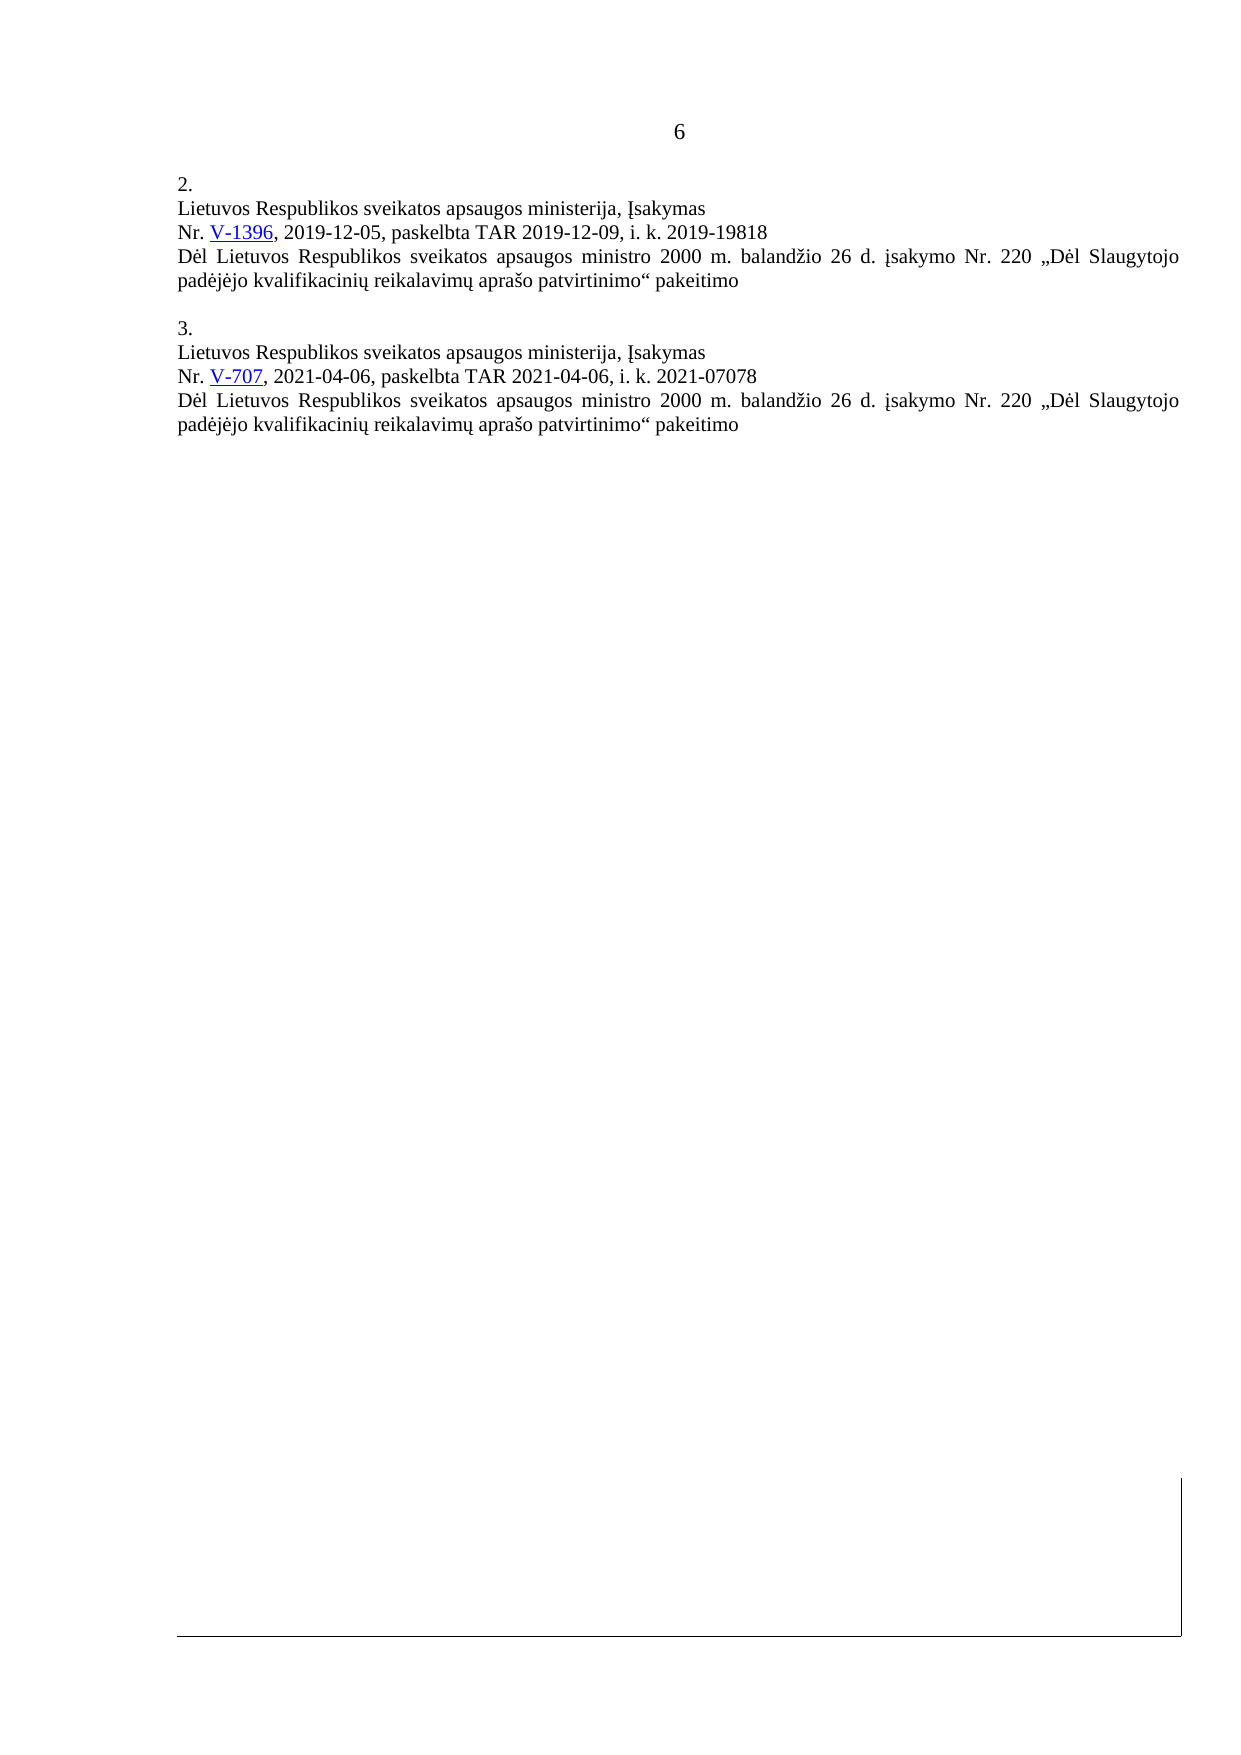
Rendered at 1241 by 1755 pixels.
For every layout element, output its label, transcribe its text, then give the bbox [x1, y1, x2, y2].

text 2. [177, 172, 1181, 196]
text Dėl Lietuvos Respublikos sveikatos apsaugos ministro 2000 m. balandžio 26 d. įsakymo Nr. 220 „Dėl Slaugytojo padėjėjo kvalifikacinių reikalavimų aprašo patvirtinimo“ pakeitimo [177, 244, 1181, 292]
text Lietuvos Respublikos sveikatos apsaugos ministerija, Įsakymas [177, 340, 1181, 364]
text Dėl Lietuvos Respublikos sveikatos apsaugos ministro 2000 m. balandžio 26 d. įsakymo Nr. 220 „Dėl Slaugytojo padėjėjo kvalifikacinių reikalavimų aprašo patvirtinimo“ pakeitimo [177, 388, 1181, 436]
text Nr. V-707, 2021-04-06, paskelbta TAR 2021-04-06, i. k. 2021-07078 [177, 364, 1181, 388]
text Lietuvos Respublikos sveikatos apsaugos ministerija, Įsakymas [177, 196, 1181, 220]
text 3. [177, 316, 1181, 340]
text Nr. V-1396, 2019-12-05, paskelbta TAR 2019-12-09, i. k. 2019-19818 [177, 220, 1181, 244]
